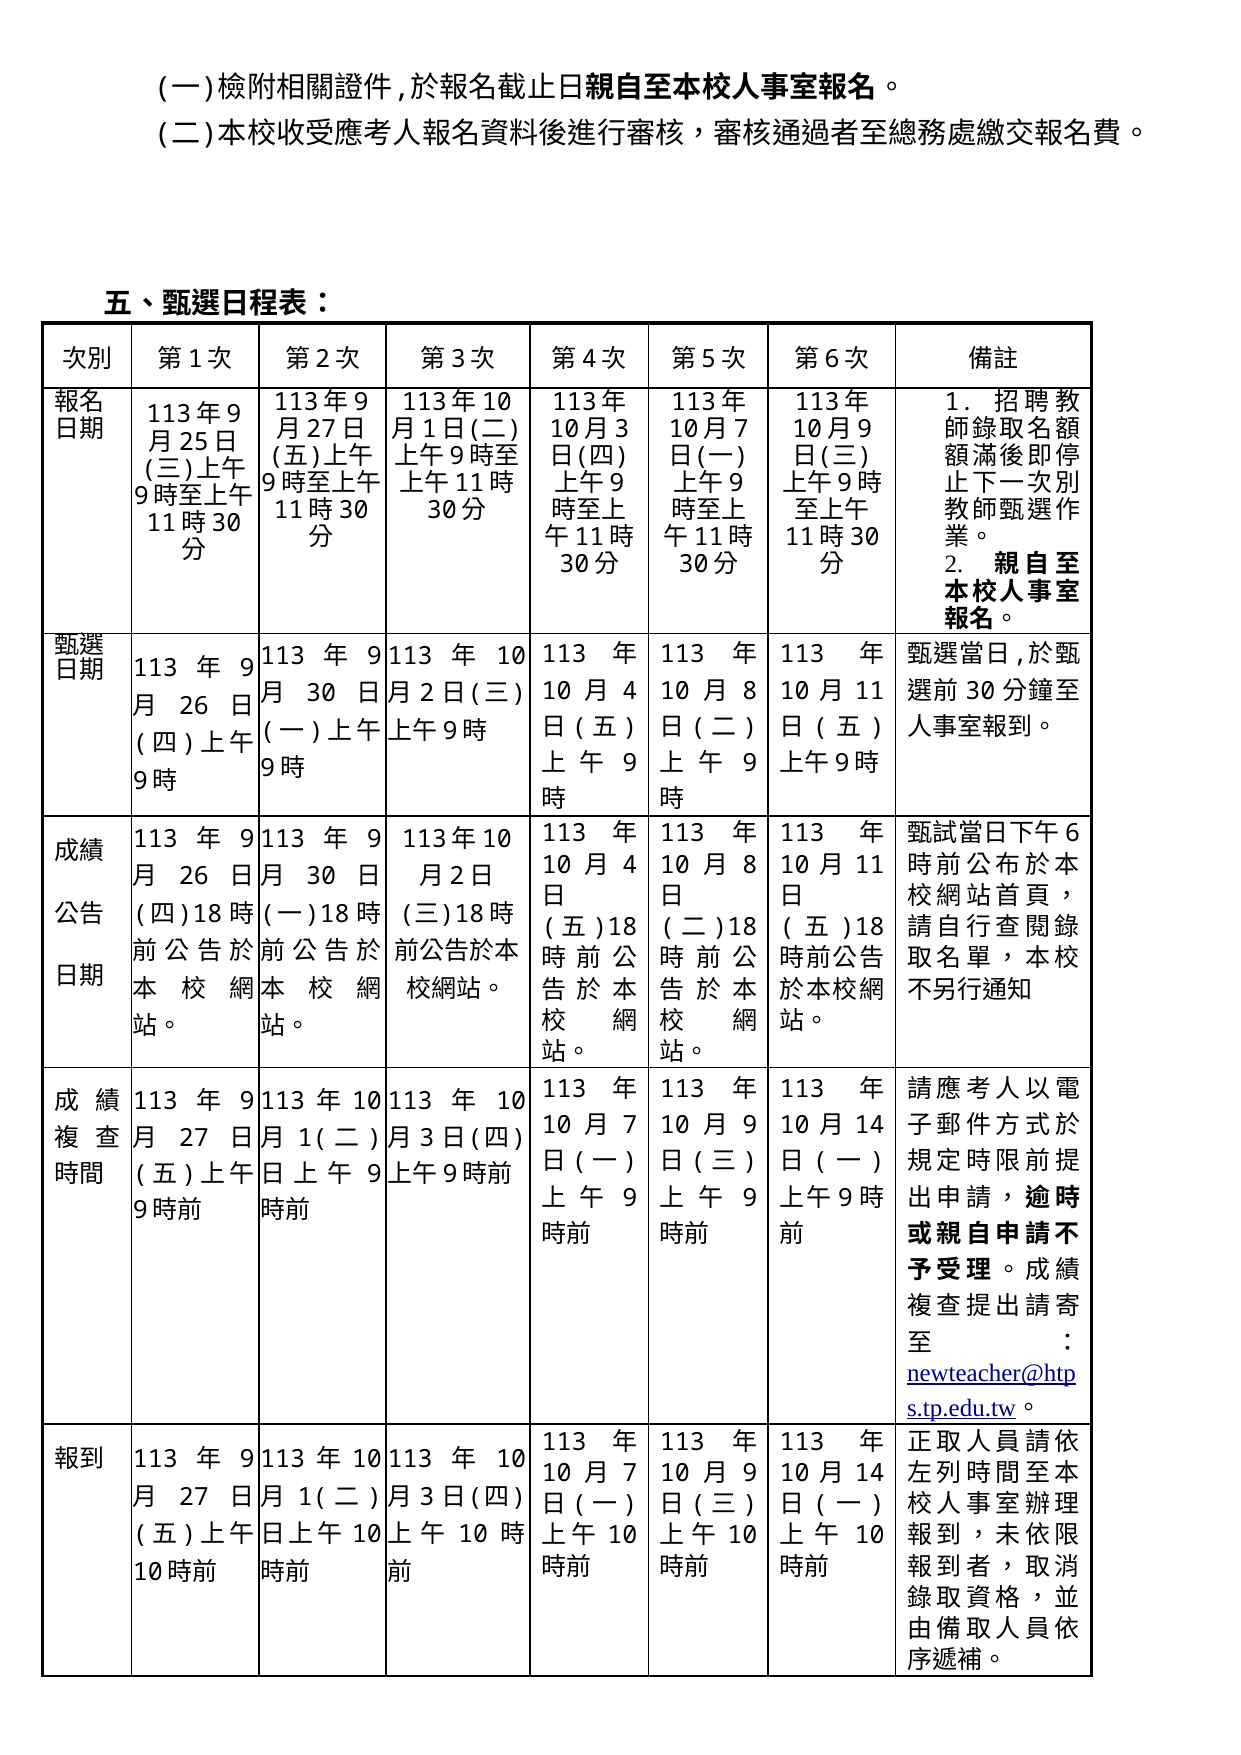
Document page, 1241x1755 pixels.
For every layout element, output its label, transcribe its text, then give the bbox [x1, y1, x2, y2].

table_cell 113年9月27日(五)上午9時前 [132, 1068, 258, 1423]
table_cell 成績 公告 日期 [44, 817, 131, 1067]
table_cell 113年10月2日(三)18時前公告於本校網站。 [387, 817, 529, 1067]
table_cell 113年10月1(二)日上午10時前 [260, 1425, 385, 1675]
text 五、甄選日程表： [104, 279, 1122, 321]
table_cell 113年10月11日(五)18時前公告於本校網站。 [769, 817, 895, 1067]
table_cell 113年10月3日(四)上午9時前 [387, 1068, 529, 1423]
table_cell 請應考人以電子郵件方式於規定時限前提出申請，逾時或親自申請不予受理。成績複查提出請寄至：newteacher@htps.tp.edu.tw。 [896, 1068, 1090, 1423]
table_cell 113年10月7日(一)上午10時前 [531, 1425, 648, 1675]
table_cell 113年10月8日(二)18時前公告於本校網站。 [649, 817, 767, 1067]
table_cell 113年10月14日(一)上午10時前 [769, 1425, 895, 1675]
table_cell 甄選 日期 [44, 634, 131, 815]
table_cell 報名 日期 [44, 389, 131, 632]
text (一)檢附相關證件,於報名截止日親自至本校人事室報名。 [153, 71, 1122, 104]
table_cell 113年9月25日(三)上午9時至上午11時30分 [132, 389, 258, 632]
table_cell 113年10月1日(二)上午9時至上午11時30分 [387, 389, 529, 632]
table_header 第6次 [769, 325, 895, 387]
table_cell 113年9月26日(四)上午9時 [132, 634, 258, 815]
table_cell 113年10月9日(三)上午10時前 [649, 1425, 767, 1675]
table_cell 113年9月27日(五)上午9時至上午11時30分 [260, 389, 385, 632]
table_cell 招聘教師錄取名額額滿後即停止下一次別教師甄選作業。 親自至本校人事室報名。 [896, 389, 1090, 632]
table_header 次別 [44, 325, 131, 387]
table_cell 甄試當日下午6時前公布於本校網站首頁，請自行查閱錄取名單，本校不另行通知 [896, 817, 1090, 1067]
table_cell 113年10月7日(一)上午9時前 [531, 1068, 648, 1423]
table_cell 報到 [44, 1425, 131, 1675]
table_cell 113年10月3日(四)上午10時前 [387, 1425, 529, 1675]
table_cell 甄選當日,於甄選前30分鐘至人事室報到。 [896, 634, 1090, 815]
table_cell 113年10月3日(四)上午9時至上午11時30分 [531, 389, 648, 632]
table_cell 成績複查時間 [44, 1068, 131, 1423]
table_cell 113年10月4日(五)18時前公告於本校網站。 [531, 817, 648, 1067]
table_cell 113年10月2日(三)上午9時 [387, 634, 529, 815]
table_cell 113年9月30日(一)18時前公告於本校網站。 [260, 817, 385, 1067]
table_cell 113年10月8日(二)上午9時 [649, 634, 767, 815]
table_header 第5次 [649, 325, 767, 387]
table_header 第1次 [132, 325, 258, 387]
table_cell 正取人員請依左列時間至本校人事室辦理報到，未依限報到者，取消錄取資格，並由備取人員依序遞補。 [896, 1425, 1090, 1675]
table_cell 113年10月14日(一)上午9時前 [769, 1068, 895, 1423]
table_cell 113年9月30日(一)上午9時 [260, 634, 385, 815]
table_header 第2次 [260, 325, 385, 387]
table_cell 113年10月9日(三)上午9時前 [649, 1068, 767, 1423]
table_cell 113年10月9日(三)上午9時至上午11時30分 [769, 389, 895, 632]
table_cell 113年10月11日(五)上午9時 [769, 634, 895, 815]
table_header 備註 [896, 325, 1090, 387]
text (二)本校收受應考人報名資料後進行審核，審核通過者至總務處繳交報名費。 [153, 117, 1122, 150]
table_header 第3次 [387, 325, 529, 387]
table_cell 113年10月4日(五)上午9時 [531, 634, 648, 815]
table_cell 113年10月7日(一)上午9時至上午11時30分 [649, 389, 767, 632]
table_header 第4次 [531, 325, 648, 387]
table_cell 113年9月26日(四)18時前公告於本校網站。 [132, 817, 258, 1067]
table_cell 113年10月1(二)日上午9時前 [260, 1068, 385, 1423]
table_cell 113年9月27日(五)上午10時前 [132, 1425, 258, 1675]
